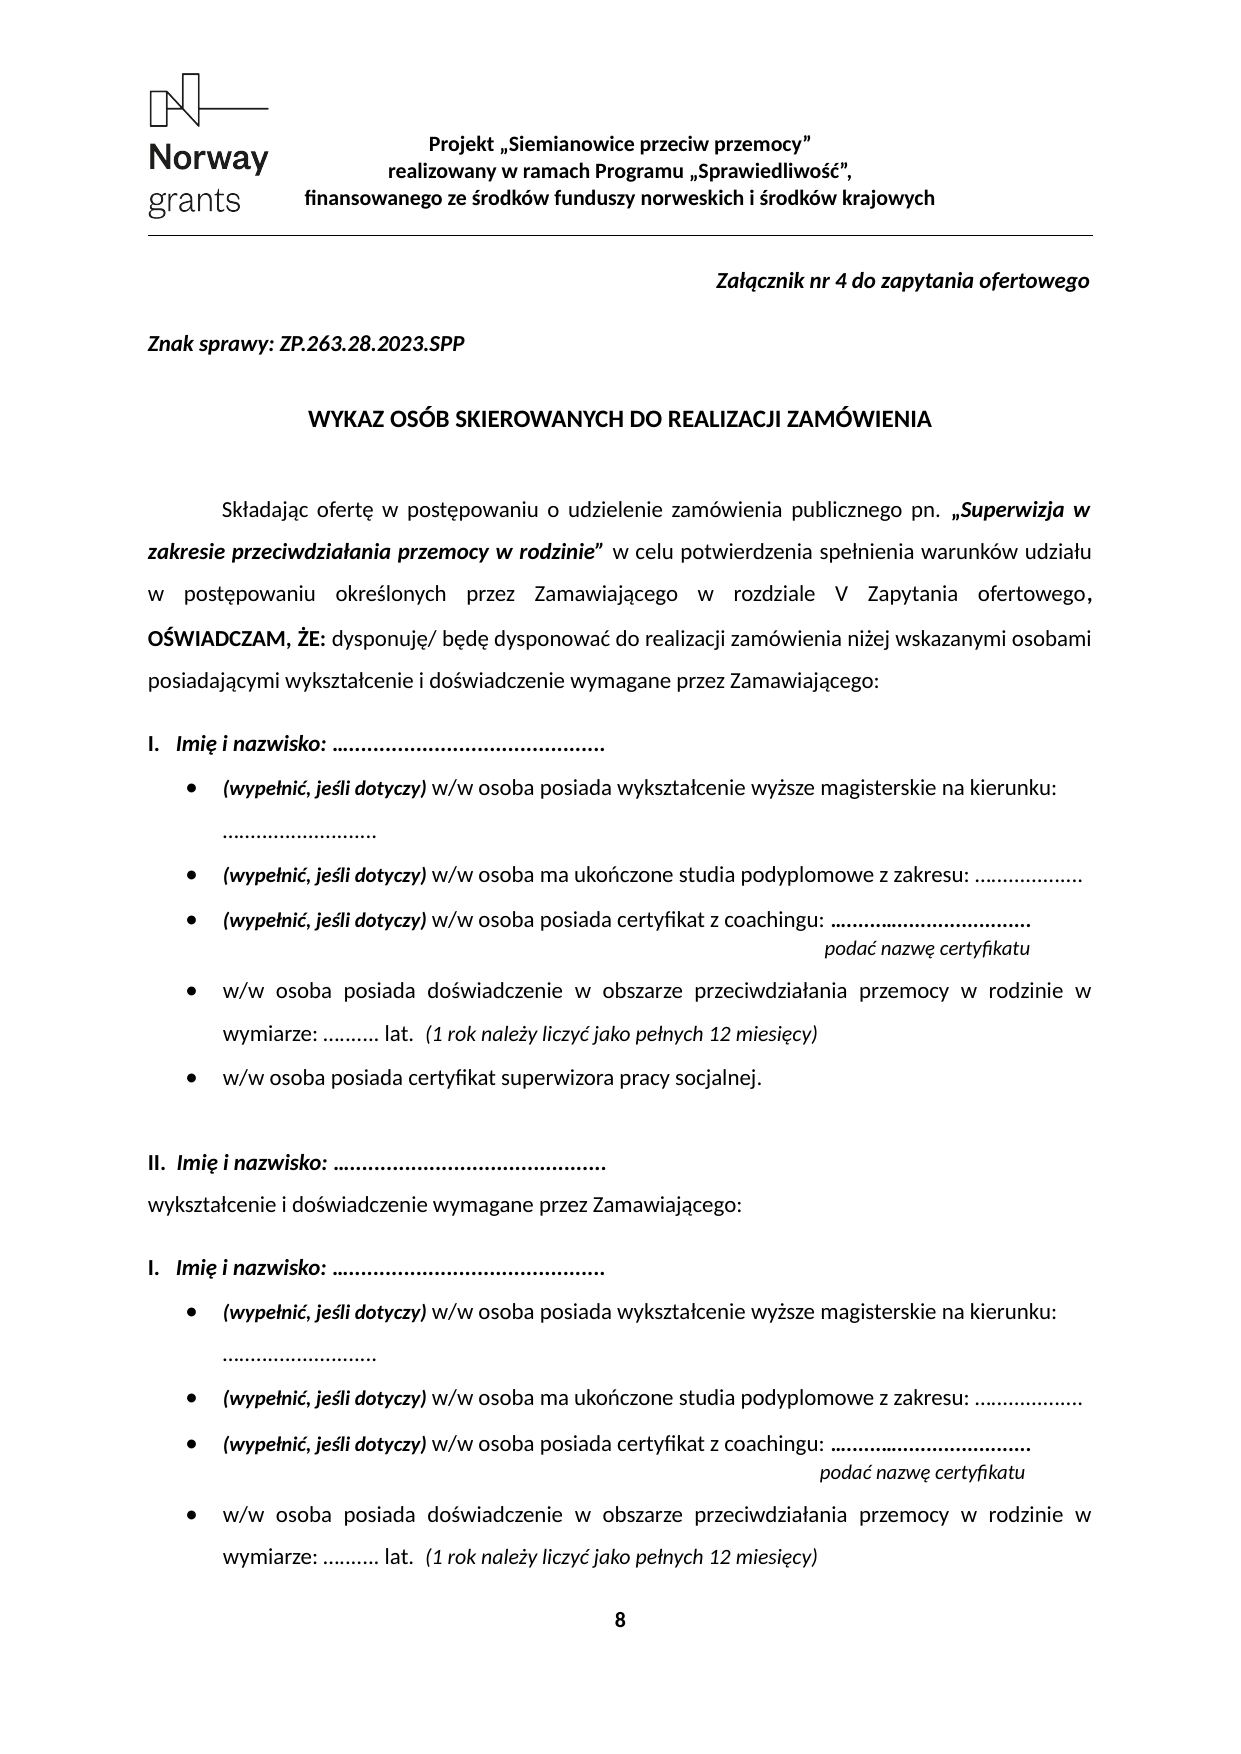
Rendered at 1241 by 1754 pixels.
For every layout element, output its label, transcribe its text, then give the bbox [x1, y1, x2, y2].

text I. Imię i nazwisko: ….......................................... [148, 729, 1092, 757]
text Składając ofertę w postępowaniu o udzielenie zamówienia publicznego pn. „Superwizja w zakresie przeciwdziałania przemocy w rodzinie” w celu potwierdzenia spełnienia warunków udziału w postępowaniu określonych przez Zamawiającego w rozdziale V Zapytania ofertowego, OŚWIADCZAM, ŻE: dysponuję/ będę dysponować do realizacji zamówienia niżej wskazanymi osobami posiadającymi wykształcenie i doświadczenie wymagane przez Zamawiającego: [148, 495, 1092, 695]
text wykształcenie i doświadczenie wymagane przez Zamawiającego: [148, 1190, 1092, 1218]
list (wypełnić, jeśli dotyczy) w/w osoba ma ukończone studia podyplomowe z zakresu: …................ [185, 1382, 1092, 1412]
list w/w osoba posiada doświadczenie w obszarze przeciwdziałania przemocy w rodzinie w wymiarze: …....... lat. (1 rok należy liczyć jako pełnych 12 miesięcy) [185, 974, 1092, 1047]
text podać nazwę certyfikatu [148, 934, 1092, 961]
list w/w osoba posiada doświadczenie w obszarze przeciwdziałania przemocy w rodzinie w wymiarze: …....... lat. (1 rok należy liczyć jako pełnych 12 miesięcy) [185, 1498, 1092, 1570]
list (wypełnić, jeśli dotyczy) w/w osoba posiada certyfikat z coachingu: …......…....................... [185, 1427, 1092, 1458]
list (wypełnić, jeśli dotyczy) w/w osoba posiada wykształcenie wyższe magisterskie na kierunku: …........................ [185, 771, 1092, 844]
list (wypełnić, jeśli dotyczy) w/w osoba ma ukończone studia podyplomowe z zakresu: …................ [185, 858, 1092, 888]
text II. Imię i nazwisko: ….......................................... [148, 1148, 1092, 1176]
list (wypełnić, jeśli dotyczy) w/w osoba posiada certyfikat z coachingu: …......…....................... [185, 904, 1092, 934]
text Załącznik nr 4 do zapytania ofertowego [148, 267, 1092, 295]
text Znak sprawy: ZP.263.28.2023.SPP [148, 329, 1092, 357]
text WYKAZ OSÓB SKIEROWANYCH DO REALIZACJI ZAMÓWIENIA [148, 403, 1092, 433]
list (wypełnić, jeśli dotyczy) w/w osoba posiada wykształcenie wyższe magisterskie na kierunku: …........................ [185, 1295, 1092, 1368]
text podać nazwę certyfikatu [148, 1458, 1092, 1484]
text I. Imię i nazwisko: ….......................................... [148, 1253, 1092, 1281]
list w/w osoba posiada certyfikat superwizora pracy socjalnej. [185, 1061, 1092, 1091]
